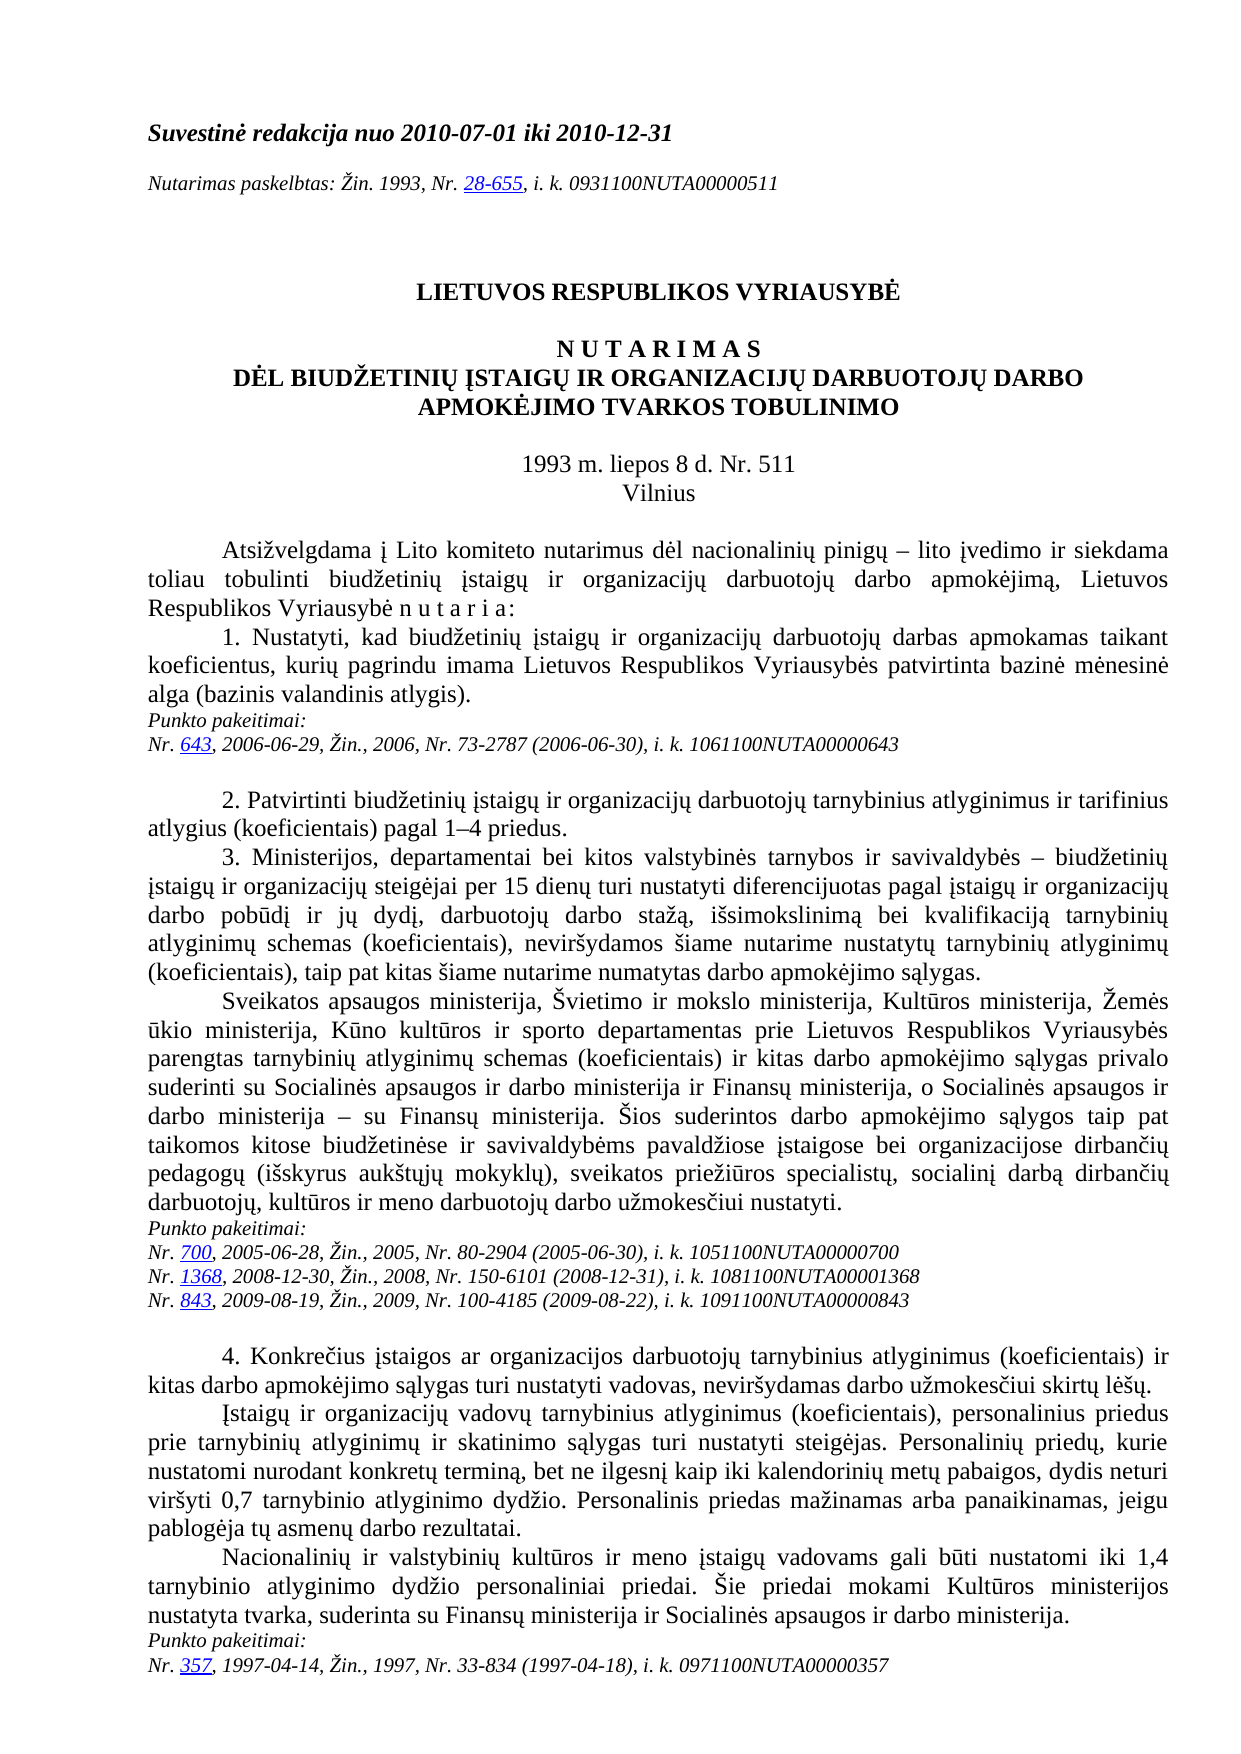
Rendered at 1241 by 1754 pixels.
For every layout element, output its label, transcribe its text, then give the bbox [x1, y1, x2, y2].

text Nr. 1368, 2008-12-30, Žin., 2008, Nr. 150-6101 (2008-12-31), i. k. 1081100NUTA00001368 [148, 1264, 1169, 1288]
text Punkto pakeitimai: [148, 708, 1169, 732]
text Nr. 843, 2009-08-19, Žin., 2009, Nr. 100-4185 (2009-08-22), i. k. 1091100NUTA00000843 [148, 1288, 1169, 1312]
text Vilnius [148, 478, 1169, 507]
text 4. Konkrečius įstaigos ar organizacijos darbuotojų tarnybinius atlyginimus (koeficientais) ir kitas darbo apmokėjimo sąlygas turi nustatyti vadovas, neviršydamas darbo užmokesčiui skirtų lėšų. [148, 1341, 1169, 1398]
text LIETUVOS RESPUBLIKOS VYRIAUSYBĖ [148, 277, 1169, 305]
text N U T A R I M A S [148, 334, 1169, 363]
text Punkto pakeitimai: [148, 1628, 1169, 1652]
text 1993 m. liepos 8 d. Nr. 511 [148, 449, 1169, 478]
text DĖL BIUDŽETINIŲ ĮSTAIGŲ IR ORGANIZACIJŲ DARBUOTOJŲ DARBO APMOKĖJIMO TVARKOS TOBULINIMO [148, 363, 1169, 420]
text 3. Ministerijos, departamentai bei kitos valstybinės tarnybos ir savivaldybės – biudžetinių įstaigų ir organizacijų steigėjai per 15 dienų turi nustatyti diferencijuotas pagal įstaigų ir organizacijų darbo pobūdį ir jų dydį, darbuotojų darbo stažą, išsimokslinimą bei kvalifikaciją tarnybinių atlyginimų schemas (koeficientais), neviršydamos šiame nutarime nustatytų tarnybinių atlyginimų (koeficientais), taip pat kitas šiame nutarime numatytas darbo apmokėjimo sąlygas. [148, 842, 1169, 986]
text 2. Patvirtinti biudžetinių įstaigų ir organizacijų darbuotojų tarnybinius atlyginimus ir tarifinius atlygius (koeficientais) pagal 1–4 priedus. [148, 785, 1169, 842]
text Nr. 357, 1997-04-14, Žin., 1997, Nr. 33-834 (1997-04-18), i. k. 0971100NUTA00000357 [148, 1652, 1169, 1677]
text Sveikatos apsaugos ministerija, Švietimo ir mokslo ministerija, Kultūros ministerija, Žemės ūkio ministerija, Kūno kultūros ir sporto departamentas prie Lietuvos Respublikos Vyriausybės parengtas tarnybinių atlyginimų schemas (koeficientais) ir kitas darbo apmokėjimo sąlygas privalo suderinti su Socialinės apsaugos ir darbo ministerija ir Finansų ministerija, o Socialinės apsaugos ir darbo ministerija – su Finansų ministerija. Šios suderintos darbo apmokėjimo sąlygos taip pat taikomos kitose biudžetinėse ir savivaldybėms pavaldžiose įstaigose bei organizacijose dirbančių pedagogų (išskyrus aukštųjų mokyklų), sveikatos priežiūros specialistų, socialinį darbą dirbančių darbuotojų, kultūros ir meno darbuotojų darbo užmokesčiui nustatyti. [148, 986, 1169, 1216]
text Nutarimas paskelbtas: Žin. 1993, Nr. 28-655, i. k. 0931100NUTA00000511 [148, 171, 1169, 195]
text Nr. 700, 2005-06-28, Žin., 2005, Nr. 80-2904 (2005-06-30), i. k. 1051100NUTA00000700 [148, 1240, 1169, 1264]
text Nr. 643, 2006-06-29, Žin., 2006, Nr. 73-2787 (2006-06-30), i. k. 1061100NUTA00000643 [148, 732, 1169, 756]
text Atsižvelgdama į Lito komiteto nutarimus dėl nacionalinių pinigų – lito įvedimo ir siekdama toliau tobulinti biudžetinių įstaigų ir organizacijų darbuotojų darbo apmokėjimą, Lietuvos Respublikos Vyriausybė nutaria: [148, 535, 1169, 622]
text Punkto pakeitimai: [148, 1216, 1169, 1240]
text Suvestinė redakcija nuo 2010-07-01 iki 2010-12-31 [148, 118, 1169, 147]
text 1. Nustatyti, kad biudžetinių įstaigų ir organizacijų darbuotojų darbas apmokamas taikant koeficientus, kurių pagrindu imama Lietuvos Respublikos Vyriausybės patvirtinta bazinė mėnesinė alga (bazinis valandinis atlygis). [148, 622, 1169, 708]
text Įstaigų ir organizacijų vadovų tarnybinius atlyginimus (koeficientais), personalinius priedus prie tarnybinių atlyginimų ir skatinimo sąlygas turi nustatyti steigėjas. Personalinių priedų, kurie nustatomi nurodant konkretų terminą, bet ne ilgesnį kaip iki kalendorinių metų pabaigos, dydis neturi viršyti 0,7 tarnybinio atlyginimo dydžio. Personalinis priedas mažinamas arba panaikinamas, jeigu pablogėja tų asmenų darbo rezultatai. [148, 1398, 1169, 1542]
text Nacionalinių ir valstybinių kultūros ir meno įstaigų vadovams gali būti nustatomi iki 1,4 tarnybinio atlyginimo dydžio personaliniai priedai. Šie priedai mokami Kultūros ministerijos nustatyta tvarka, suderinta su Finansų ministerija ir Socialinės apsaugos ir darbo ministerija. [148, 1542, 1169, 1628]
